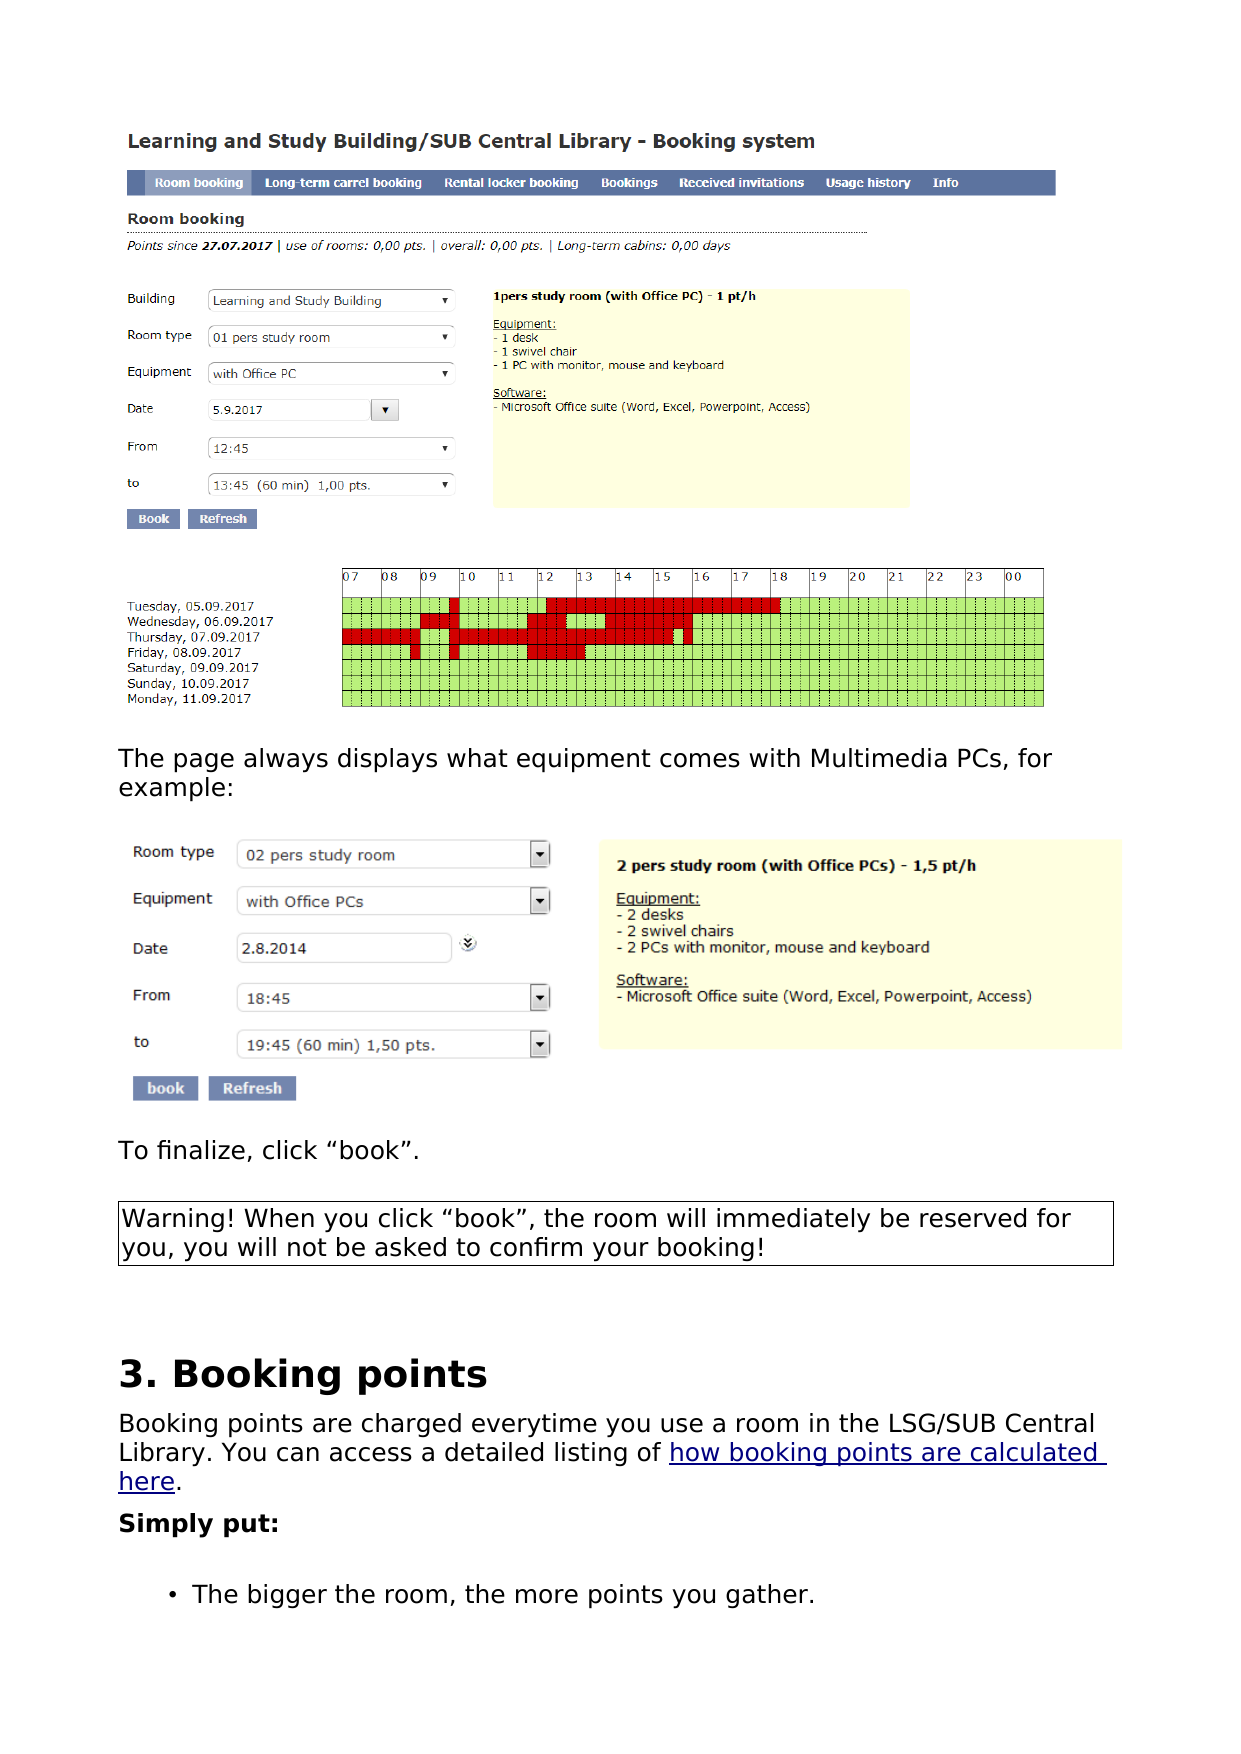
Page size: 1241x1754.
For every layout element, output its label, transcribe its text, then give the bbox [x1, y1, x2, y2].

text To finalize, click “book”. [118, 1136, 1122, 1165]
table_header Warning! When you click “book”, the room will immediately be reserved for you, you will not be asked to confirm your booking! [119, 1202, 1113, 1265]
text The page always displays what equipment comes with Multimedia PCs, for example: [118, 744, 1122, 803]
list The bigger the room, the more points you gather. [177, 1580, 1122, 1609]
picture [118, 118, 1056, 732]
picture [118, 815, 1123, 1124]
subtitle 3. Booking points [118, 1353, 1122, 1397]
text Booking points are charged everytime you use a room in the LSG/SUB Central Library. You can access a detailed listing of how booking points are calculated here. [118, 1409, 1122, 1497]
text Simply put: [118, 1509, 1122, 1538]
